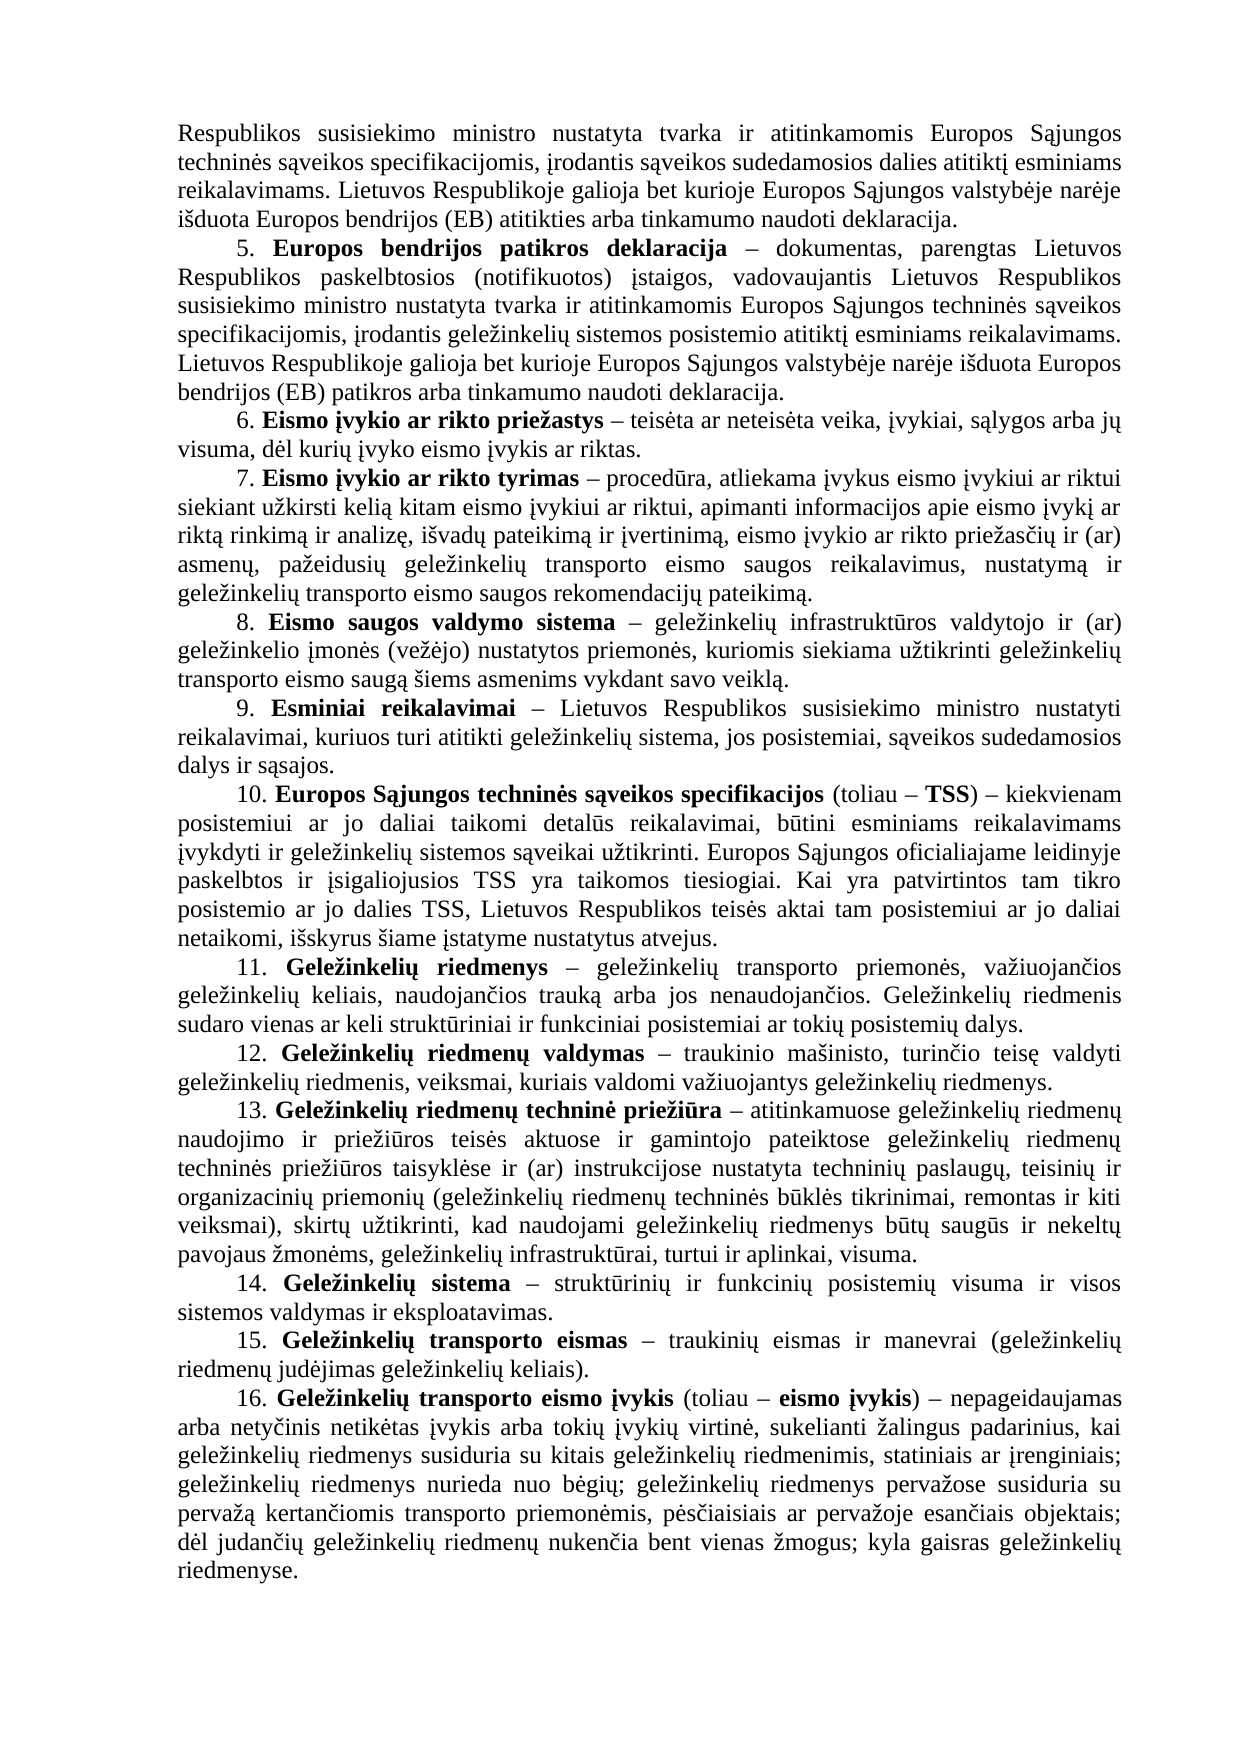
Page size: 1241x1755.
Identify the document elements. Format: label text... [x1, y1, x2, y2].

text 6. Eismo įvykio ar rikto priežastys – teisėta ar neteisėta veika, įvykiai, sąlygos arba jų visuma, dėl kurių įvyko eismo įvykis ar riktas. [177, 406, 1122, 463]
text 11. Geležinkelių riedmenys – geležinkelių transporto priemonės, važiuojančios geležinkelių keliais, naudojančios trauką arba jos nenaudojančios. Geležinkelių riedmenis sudaro vienas ar keli struktūriniai ir funkciniai posistemiai ar tokių posistemių dalys. [177, 952, 1122, 1038]
text 7. Eismo įvykio ar rikto tyrimas – procedūra, atliekama įvykus eismo įvykiui ar riktui siekiant užkirsti kelią kitam eismo įvykiui ar riktui, apimanti informacijos apie eismo įvykį ar riktą rinkimą ir analizę, išvadų pateikimą ir įvertinimą, eismo įvykio ar rikto priežasčių ir (ar) asmenų, pažeidusių geležinkelių transporto eismo saugos reikalavimus, nustatymą ir geležinkelių transporto eismo saugos rekomendacijų pateikimą. [177, 463, 1122, 607]
text 8. Eismo saugos valdymo sistema – geležinkelių infrastruktūros valdytojo ir (ar) geležinkelio įmonės (vežėjo) nustatytos priemonės, kuriomis siekiama užtikrinti geležinkelių transporto eismo saugą šiems asmenims vykdant savo veiklą. [177, 607, 1122, 693]
text 14. Geležinkelių sistema – struktūrinių ir funkcinių posistemių visuma ir visos sistemos valdymas ir eksploatavimas. [177, 1268, 1122, 1326]
text 15. Geležinkelių transporto eismas – traukinių eismas ir manevrai (geležinkelių riedmenų judėjimas geležinkelių keliais). [177, 1326, 1122, 1383]
text 5. Europos bendrijos patikros deklaracija – dokumentas, parengtas Lietuvos Respublikos paskelbtosios (notifikuotos) įstaigos, vadovaujantis Lietuvos Respublikos susisiekimo ministro nustatyta tvarka ir atitinkamomis Europos Sąjungos techninės sąveikos specifikacijomis, įrodantis geležinkelių sistemos posistemio atitiktį esminiams reikalavimams. Lietuvos Respublikoje galioja bet kurioje Europos Sąjungos valstybėje narėje išduota Europos bendrijos (EB) patikros arba tinkamumo naudoti deklaracija. [177, 233, 1122, 406]
text 13. Geležinkelių riedmenų techninė priežiūra – atitinkamuose geležinkelių riedmenų naudojimo ir priežiūros teisės aktuose ir gamintojo pateiktose geležinkelių riedmenų techninės priežiūros taisyklėse ir (ar) instrukcijose nustatyta techninių paslaugų, teisinių ir organizacinių priemonių (geležinkelių riedmenų techninės būklės tikrinimai, remontas ir kiti veiksmai), skirtų užtikrinti, kad naudojami geležinkelių riedmenys būtų saugūs ir nekeltų pavojaus žmonėms, geležinkelių infrastruktūrai, turtui ir aplinkai, visuma. [177, 1096, 1122, 1268]
text 9. Esminiai reikalavimai – Lietuvos Respublikos susisiekimo ministro nustatyti reikalavimai, kuriuos turi atitikti geležinkelių sistema, jos posistemiai, sąveikos sudedamosios dalys ir sąsajos. [177, 693, 1122, 779]
text 10. Europos Sąjungos techninės sąveikos specifikacijos (toliau – TSS) – kiekvienam posistemiui ar jo daliai taikomi detalūs reikalavimai, būtini esminiams reikalavimams įvykdyti ir geležinkelių sistemos sąveikai užtikrinti. Europos Sąjungos oficialiajame leidinyje paskelbtos ir įsigaliojusios TSS yra taikomos tiesiogiai. Kai yra patvirtintos tam tikro posistemio ar jo dalies TSS, Lietuvos Respublikos teisės aktai tam posistemiui ar jo daliai netaikomi, išskyrus šiame įstatyme nustatytus atvejus. [177, 779, 1122, 952]
text 16. Geležinkelių transporto eismo įvykis (toliau – eismo įvykis) – nepageidaujamas arba netyčinis netikėtas įvykis arba tokių įvykių virtinė, sukelianti žalingus padarinius, kai geležinkelių riedmenys susiduria su kitais geležinkelių riedmenimis, statiniais ar įrenginiais; geležinkelių riedmenys nurieda nuo bėgių; geležinkelių riedmenys pervažose susiduria su pervažą kertančiomis transporto priemonėmis, pėsčiaisiais ar pervažoje esančiais objektais; dėl judančių geležinkelių riedmenų nukenčia bent vienas žmogus; kyla gaisras geležinkelių riedmenyse. [177, 1383, 1122, 1584]
text 12. Geležinkelių riedmenų valdymas – traukinio mašinisto, turinčio teisę valdyti geležinkelių riedmenis, veiksmai, kuriais valdomi važiuojantys geležinkelių riedmenys. [177, 1038, 1122, 1096]
text Respublikos susisiekimo ministro nustatyta tvarka ir atitinkamomis Europos Sąjungos techninės sąveikos specifikacijomis, įrodantis sąveikos sudedamosios dalies atitiktį esminiams reikalavimams. Lietuvos Respublikoje galioja bet kurioje Europos Sąjungos valstybėje narėje išduota Europos bendrijos (EB) atitikties arba tinkamumo naudoti deklaracija. [177, 118, 1122, 233]
